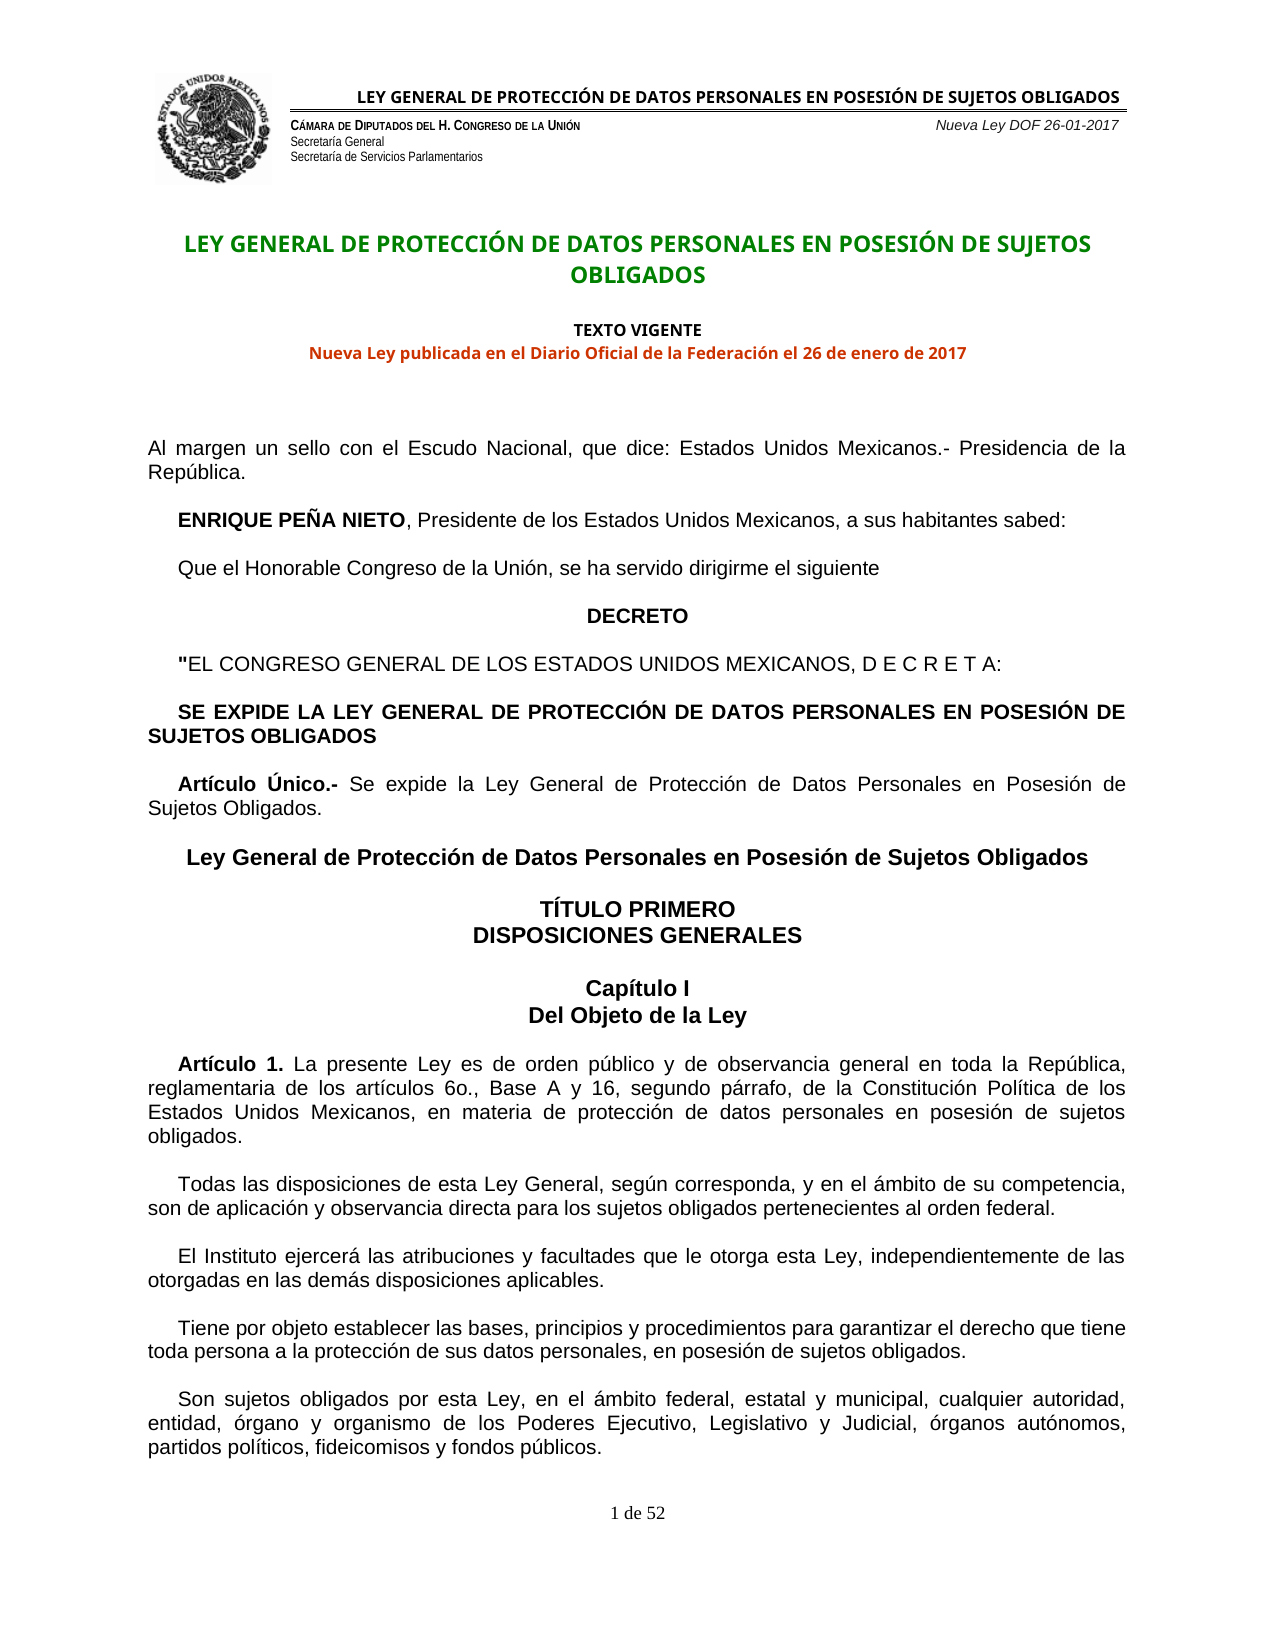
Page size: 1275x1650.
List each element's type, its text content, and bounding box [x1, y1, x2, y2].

text Artículo 1. La presente Ley es de orden público y de observancia general en toda la República, reglamentaria de los artículos 6o., Base A y 16, segundo párrafo, de la Constitución Política de los Estados Unidos Mexicanos, en materia de protección de datos personales en posesión de sujetos obligados. [148, 1052, 1127, 1148]
text Artículo Único.- Se expide la Ley General de Protección de Datos Personales en Posesión de Sujetos Obligados. [148, 772, 1127, 819]
text Del Objeto de la Ley [148, 1002, 1127, 1028]
text El Instituto ejercerá las atribuciones y facultades que le otorga esta Ley, independientemente de las otorgadas en las demás disposiciones aplicables. [148, 1243, 1127, 1291]
text Ley General de Protección de Datos Personales en Posesión de Sujetos Obligados [148, 843, 1127, 870]
text Nueva Ley publicada en el Diario Oficial de la Federación el 26 de enero de 2017 [148, 342, 1127, 364]
text DISPOSICIONES GENERALES [148, 922, 1127, 949]
text DECRETO [148, 604, 1127, 628]
text Todas las disposiciones de esta Ley General, según corresponda, y en el ámbito de su competencia, son de aplicación y observancia directa para los sujetos obligados pertenecientes al orden federal. [148, 1172, 1127, 1219]
text Son sujetos obligados por esta Ley, en el ámbito federal, estatal y municipal, cualquier autoridad, entidad, órgano y organismo de los Poderes Ejecutivo, Legislativo y Judicial, órganos autónomos, partidos políticos, fideicomisos y fondos públicos. [148, 1387, 1127, 1459]
text Tiene por objeto establecer las bases, principios y procedimientos para garantizar el derecho que tiene toda persona a la protección de sus datos personales, en posesión de sujetos obligados. [148, 1315, 1127, 1363]
text Que el Honorable Congreso de la Unión, se ha servido dirigirme el siguiente [148, 556, 1127, 580]
text Capítulo I [148, 975, 1127, 1002]
text LEY GENERAL DE PROTECCIÓN DE DATOS PERSONALES EN POSESIÓN DE SUJETOS OBLIGADOS [148, 228, 1127, 290]
text TEXTO VIGENTE [148, 319, 1127, 342]
text SE EXPIDE LA LEY GENERAL DE PROTECCIÓN DE DATOS PERSONALES EN POSESIÓN DE SUJETOS OBLIGADOS [148, 700, 1127, 748]
text "EL CONGRESO GENERAL DE LOS ESTADOS UNIDOS MEXICANOS, D E C R E T A: [148, 652, 1127, 676]
text TÍTULO PRIMERO [148, 896, 1127, 922]
text ENRIQUE PEÑA NIETO, Presidente de los Estados Unidos Mexicanos, a sus habitantes sabed: [148, 508, 1127, 532]
text Al margen un sello con el Escudo Nacional, que dice: Estados Unidos Mexicanos.- Presidencia de la República. [148, 436, 1127, 484]
